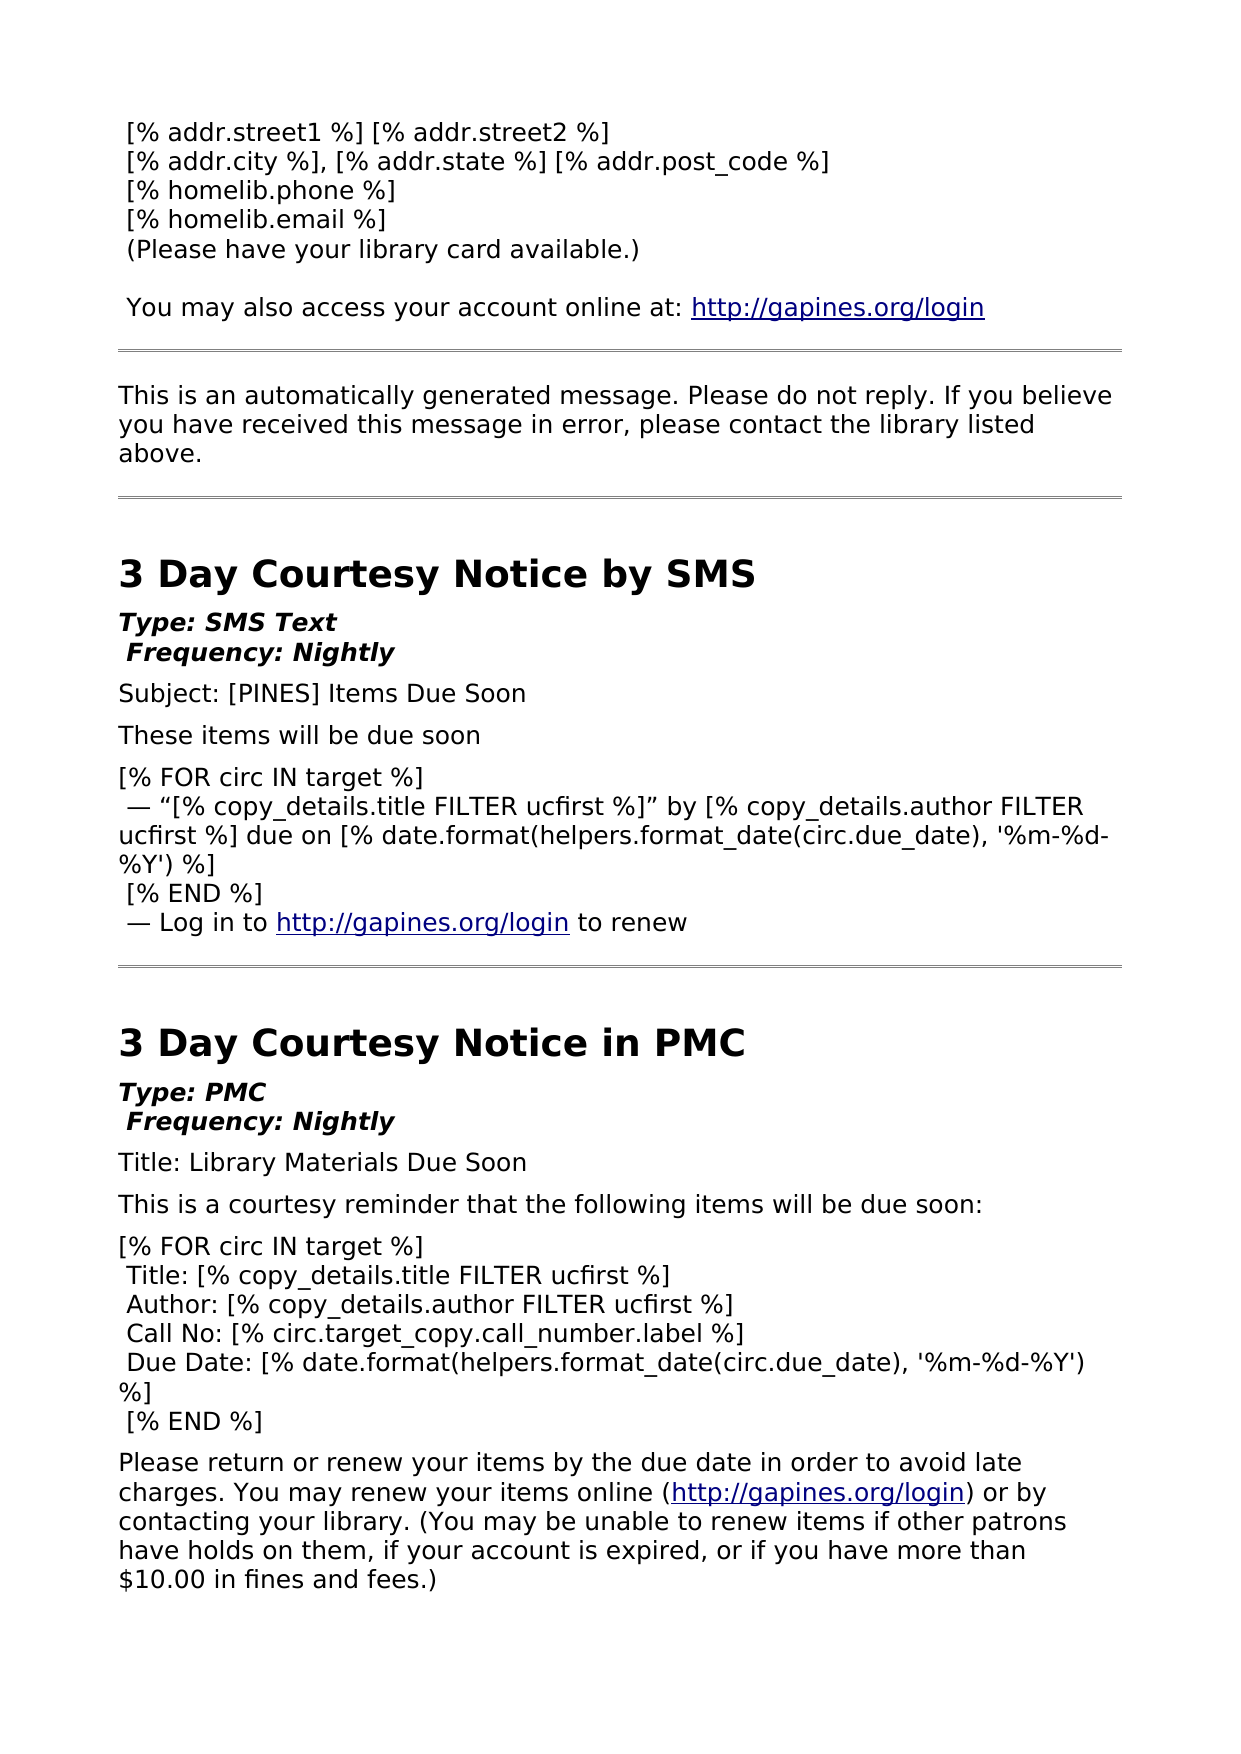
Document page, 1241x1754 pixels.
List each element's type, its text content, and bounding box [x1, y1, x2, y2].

subtitle 3 Day Courtesy Notice by SMS [118, 552, 1122, 596]
text [% FOR circ IN target %] — “[% copy_details.title FILTER ucfirst %]” by [% copy_details.author FILTER ucfirst %] due on [% date.format(helpers.format_date(circ.due_date), '%m-%d-%Y') %] [% END %] — Log in to http://gapines.org/login to renew [118, 763, 1122, 938]
text [% addr.street1 %] [% addr.street2 %] [% addr.city %], [% addr.state %] [% addr.post_code %] [% homelib.phone %] [% homelib.email %] (Please have your library card available.) You may also access your account online at: http://gapines.org/login [118, 118, 1122, 322]
text This is a courtesy reminder that the following items will be due soon: [118, 1190, 1122, 1219]
text Please return or renew your items by the due date in order to avoid late charges. You may renew your items online (http://gapines.org/login) or by contacting your library. (You may be unable to renew items if other patrons have holds on them, if your account is expired, or if you have more than $10.00 in fines and fees.) [118, 1449, 1122, 1594]
text [% FOR circ IN target %] Title: [% copy_details.title FILTER ucfirst %] Author: [% copy_details.author FILTER ucfirst %] Call No: [% circ.target_copy.call_number.label %] Due Date: [% date.format(helpers.format_date(circ.due_date), '%m-%d-%Y') %] [% END %] [118, 1232, 1122, 1436]
text Type: SMS Text Frequency: Nightly [118, 609, 1122, 667]
text These items will be due soon [118, 721, 1122, 750]
text Type: PMC Frequency: Nightly [118, 1078, 1122, 1136]
subtitle 3 Day Courtesy Notice in PMC [118, 1022, 1122, 1065]
text This is an automatically generated message. Please do not reply. If you believe you have received this message in error, please contact the library listed above. [118, 381, 1122, 469]
text Title: Library Materials Due Soon [118, 1149, 1122, 1178]
text Subject: [PINES] Items Due Soon [118, 679, 1122, 709]
